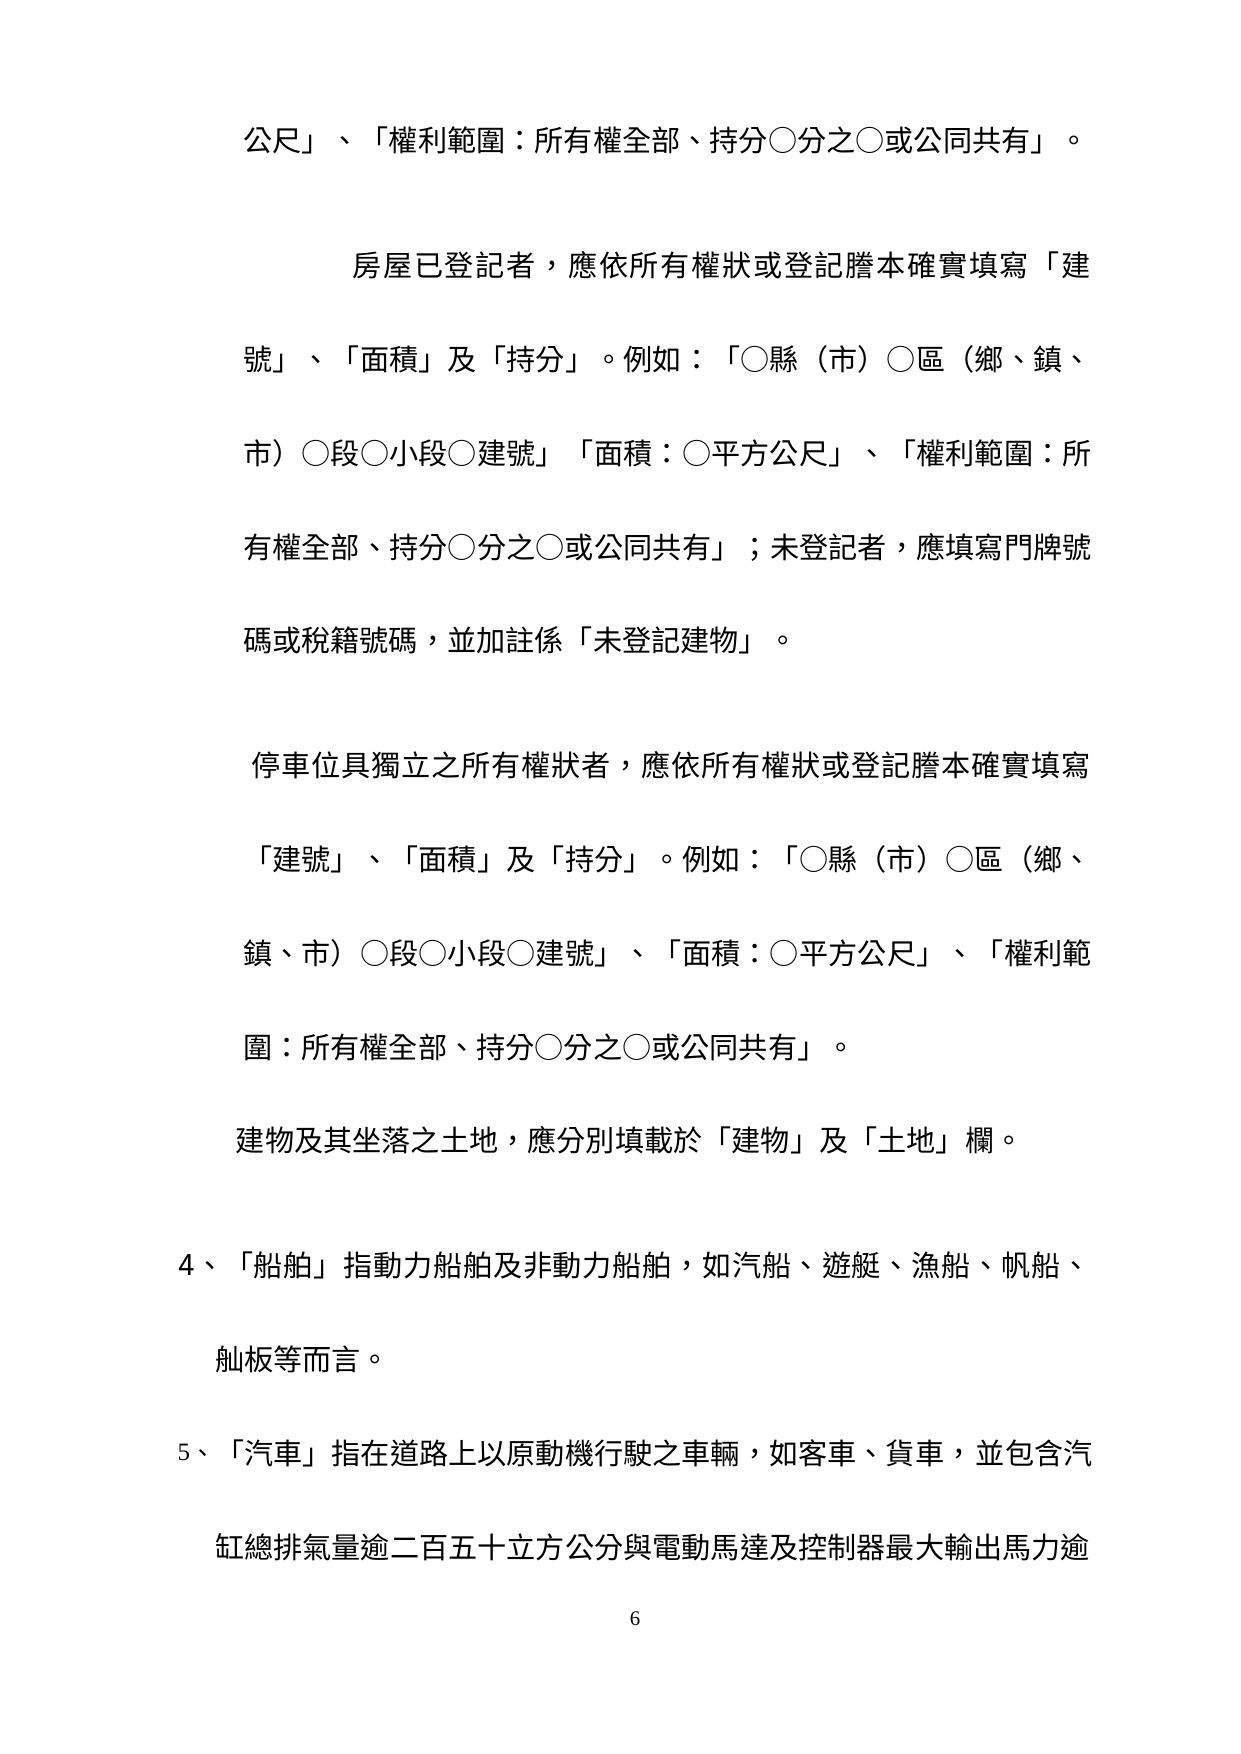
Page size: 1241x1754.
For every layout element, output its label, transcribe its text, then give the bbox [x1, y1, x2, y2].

text 房屋已登記者，應依所有權狀或登記謄本確實填寫「建號」、「面積」及「持分」。例如：「○縣（市）○區（鄉、鎮、市）○段○小段○建號」「面積：○平方公尺」、「權利範圍：所有權全部、持分○分之○或公同共有」；未登記者，應填寫門牌號碼或稅籍號碼，並加註係「未登記建物」。 [177, 222, 1092, 660]
text 公尺」、「權利範圍：所有權全部、持分○分之○或公同共有」。 [177, 97, 1092, 160]
list 「汽車」指在道路上以原動機行駛之車輛，如客車、貨車，並包含汽缸總排氣量逾二百五十立方公分與電動馬達及控制器最大輸出馬力逾 [177, 1410, 1092, 1566]
list 「船舶」指動力船舶及非動力船舶，如汽船、遊艇、漁船、帆船、舢板等而言。 [177, 1222, 1092, 1379]
text 建物及其坐落之土地，應分別填載於「建物」及「土地」欄。 [177, 1097, 1092, 1160]
text 停車位具獨立之所有權狀者，應依所有權狀或登記謄本確實填寫「建號」、「面積」及「持分」。例如：「○縣（市）○區（鄉、鎮、市）○段○小段○建號」、「面積：○平方公尺」、「權利範圍：所有權全部、持分○分之○或公同共有」。 [177, 722, 1092, 1066]
